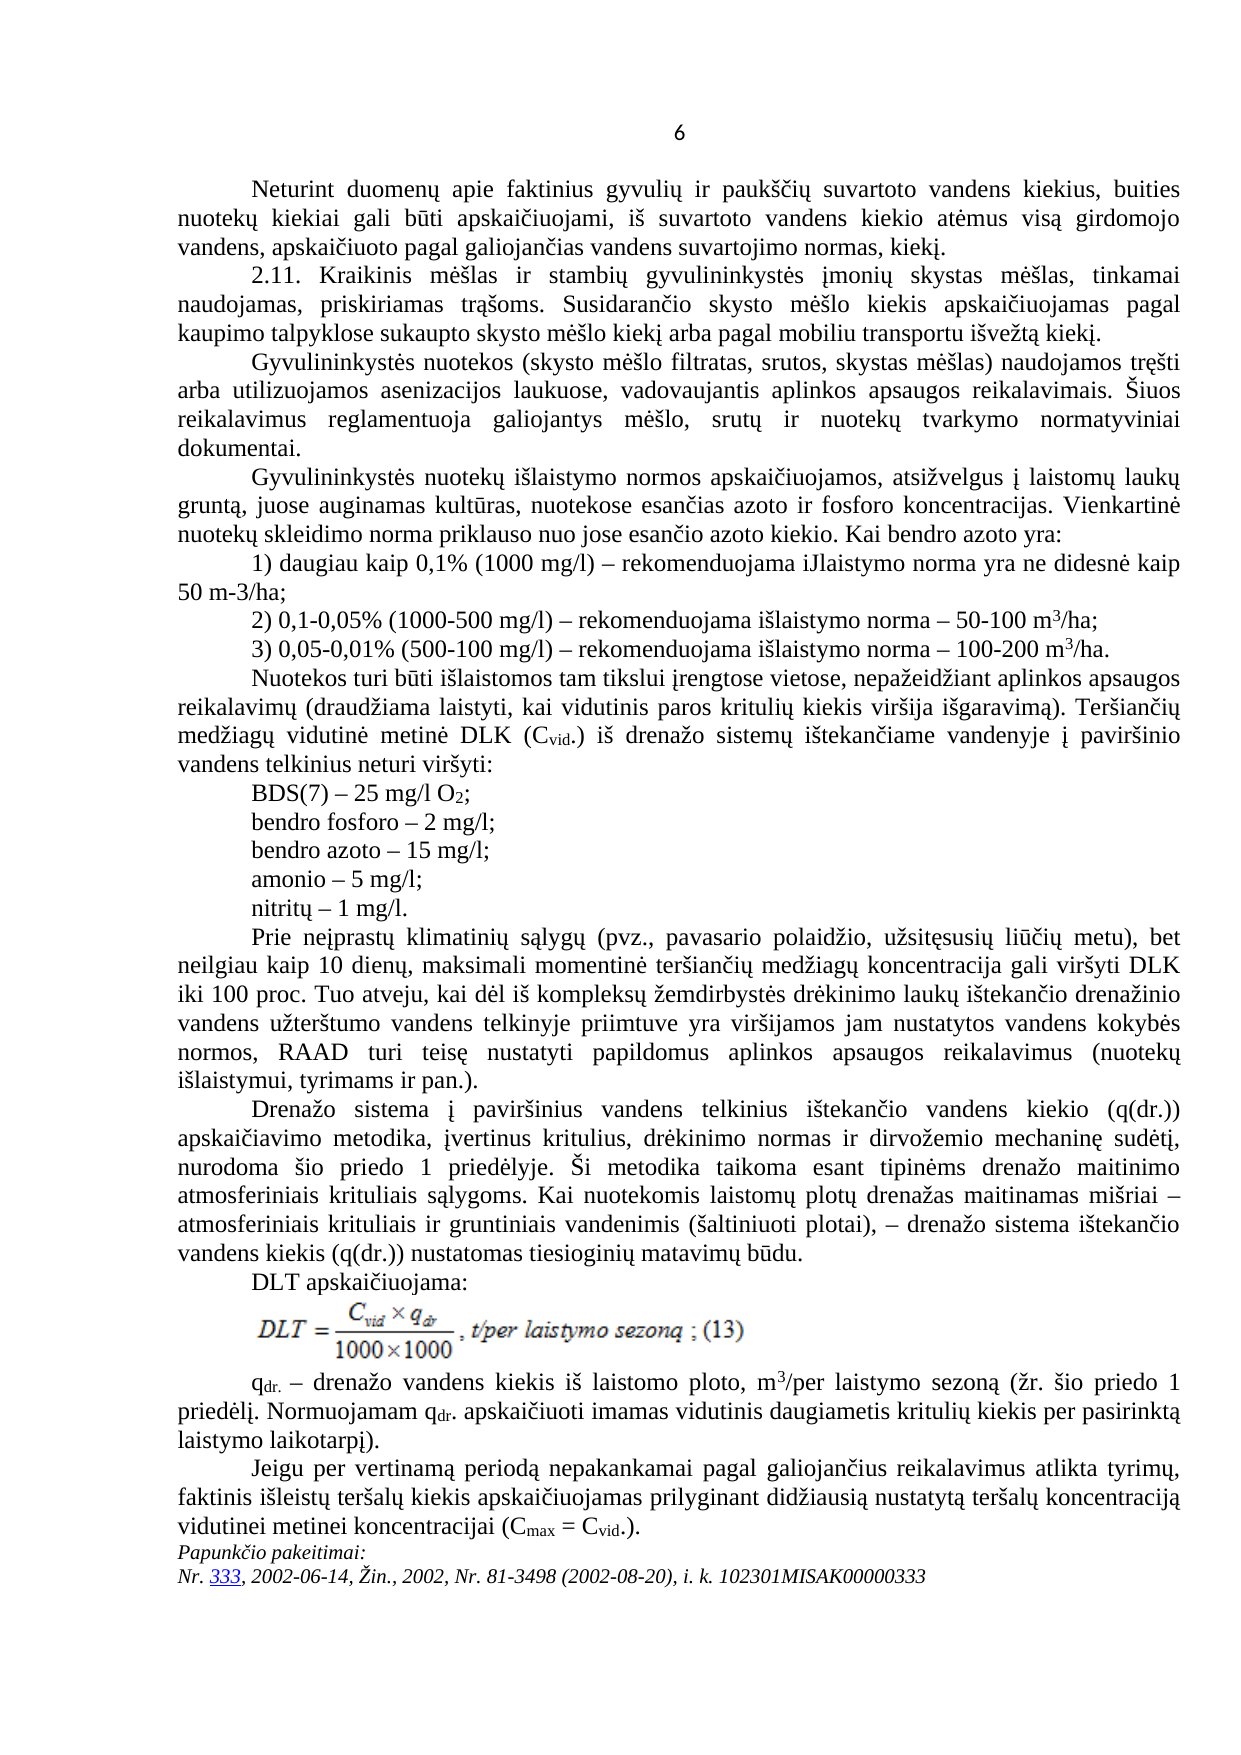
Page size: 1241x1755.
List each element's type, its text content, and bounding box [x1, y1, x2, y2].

text qdr. – drenažo vandens kiekis iš laistomo ploto, m3/per laistymo sezoną (žr. šio priedo 1 priedėlį. Normuojamam qdr. apskaičiuoti imamas vidutinis daugiametis kritulių kiekis per pasirinktą laistymo laikotarpį). [177, 1367, 1181, 1453]
text Nuotekos turi būti išlaistomos tam tikslui įrengtose vietose, nepažeidžiant aplinkos apsaugos reikalavimų (draudžiama laistyti, kai vidutinis paros kritulių kiekis viršija išgaravimą). Teršiančių medžiagų vidutinė metinė DLK (Cvid.) iš drenažo sistemų ištekančiame vandenyje į paviršinio vandens telkinius neturi viršyti: [177, 663, 1181, 778]
text bendro fosforo – 2 mg/l; [177, 807, 1181, 835]
text 2.11. Kraikinis mėšlas ir stambių gyvulininkystės įmonių skystas mėšlas, tinkamai naudojamas, priskiriamas trąšoms. Susidarančio skysto mėšlo kiekis apskaičiuojamas pagal kaupimo talpyklose sukaupto skysto mėšlo kiekį arba pagal mobiliu transportu išvežtą kiekį. [177, 260, 1181, 347]
text Prie neįprastų klimatinių sąlygų (pvz., pavasario polaidžio, užsitęsusių liūčių metu), bet neilgiau kaip 10 dienų, maksimali momentinė teršiančių medžiagų koncentracija gali viršyti DLK iki 100 proc. Tuo atveju, kai dėl iš kompleksų žemdirbystės drėkinimo laukų ištekančio drenažinio vandens užterštumo vandens telkinyje priimtuve yra viršijamos jam nustatytos vandens kokybės normos, RAAD turi teisę nustatyti papildomus aplinkos apsaugos reikalavimus (nuotekų išlaistymui, tyrimams ir pan.). [177, 922, 1181, 1094]
text 2) 0,1-0,05% (1000-500 mg/l) – rekomenduojama išlaistymo norma – 50-100 m3/ha; [177, 605, 1181, 634]
text Gyvulininkystės nuotekų išlaistymo normos apskaičiuojamos, atsižvelgus į laistomų laukų gruntą, juose auginamas kultūras, nuotekose esančias azoto ir fosforo koncentracijas. Vienkartinė nuotekų skleidimo norma priklauso nuo jose esančio azoto kiekio. Kai bendro azoto yra: [177, 462, 1181, 548]
text Papunkčio pakeitimai: [177, 1540, 1181, 1564]
text Gyvulininkystės nuotekos (skysto mėšlo filtratas, srutos, skystas mėšlas) naudojamos tręšti arba utilizuojamos asenizacijos laukuose, vadovaujantis aplinkos apsaugos reikalavimais. Šiuos reikalavimus reglamentuoja galiojantys mėšlo, srutų ir nuotekų tvarkymo normatyviniai dokumentai. [177, 347, 1181, 462]
text Jeigu per vertinamą periodą nepakankamai pagal galiojančius reikalavimus atlikta tyrimų, faktinis išleistų teršalų kiekis apskaičiuojamas prilyginant didžiausią nustatytą teršalų koncentraciją vidutinei metinei koncentracijai (Cmax = Cvid.). [177, 1453, 1181, 1540]
text nitritų – 1 mg/l. [177, 893, 1181, 922]
text BDS(7) – 25 mg/l O2; [177, 778, 1181, 807]
text Neturint duomenų apie faktinius gyvulių ir paukščių suvartoto vandens kiekius, buities nuotekų kiekiai gali būti apskaičiuojami, iš suvartoto vandens kiekio atėmus visą girdomojo vandens, apskaičiuoto pagal galiojančias vandens suvartojimo normas, kiekį. [177, 174, 1181, 260]
text 3) 0,05-0,01% (500-100 mg/l) – rekomenduojama išlaistymo norma – 100-200 m3/ha. [177, 634, 1181, 663]
text Nr. 333, 2002-06-14, Žin., 2002, Nr. 81-3498 (2002-08-20), i. k. 102301MISAK00000333 [177, 1564, 1181, 1588]
text Drenažo sistema į paviršinius vandens telkinius ištekančio vandens kiekio (q(dr.)) apskaičiavimo metodika, įvertinus kritulius, drėkinimo normas ir dirvožemio mechaninę sudėtį, nurodoma šio priedo 1 priedėlyje. Ši metodika taikoma esant tipinėms drenažo maitinimo atmosferiniais krituliais sąlygoms. Kai nuotekomis laistomų plotų drenažas maitinamas mišriai – atmosferiniais krituliais ir gruntiniais vandenimis (šaltiniuoti plotai), – drenažo sistema ištekančio vandens kiekis (q(dr.)) nustatomas tiesioginių matavimų būdu. [177, 1094, 1181, 1267]
text amonio – 5 mg/l; [177, 864, 1181, 893]
text 1) daugiau kaip 0,1% (1000 mg/l) – rekomenduojama iJlaistymo norma yra ne didesnė kaip 50 m-3/ha; [177, 548, 1181, 605]
text DLT apskaičiuojama: [177, 1267, 1181, 1295]
text bendro azoto – 15 mg/l; [177, 835, 1181, 864]
